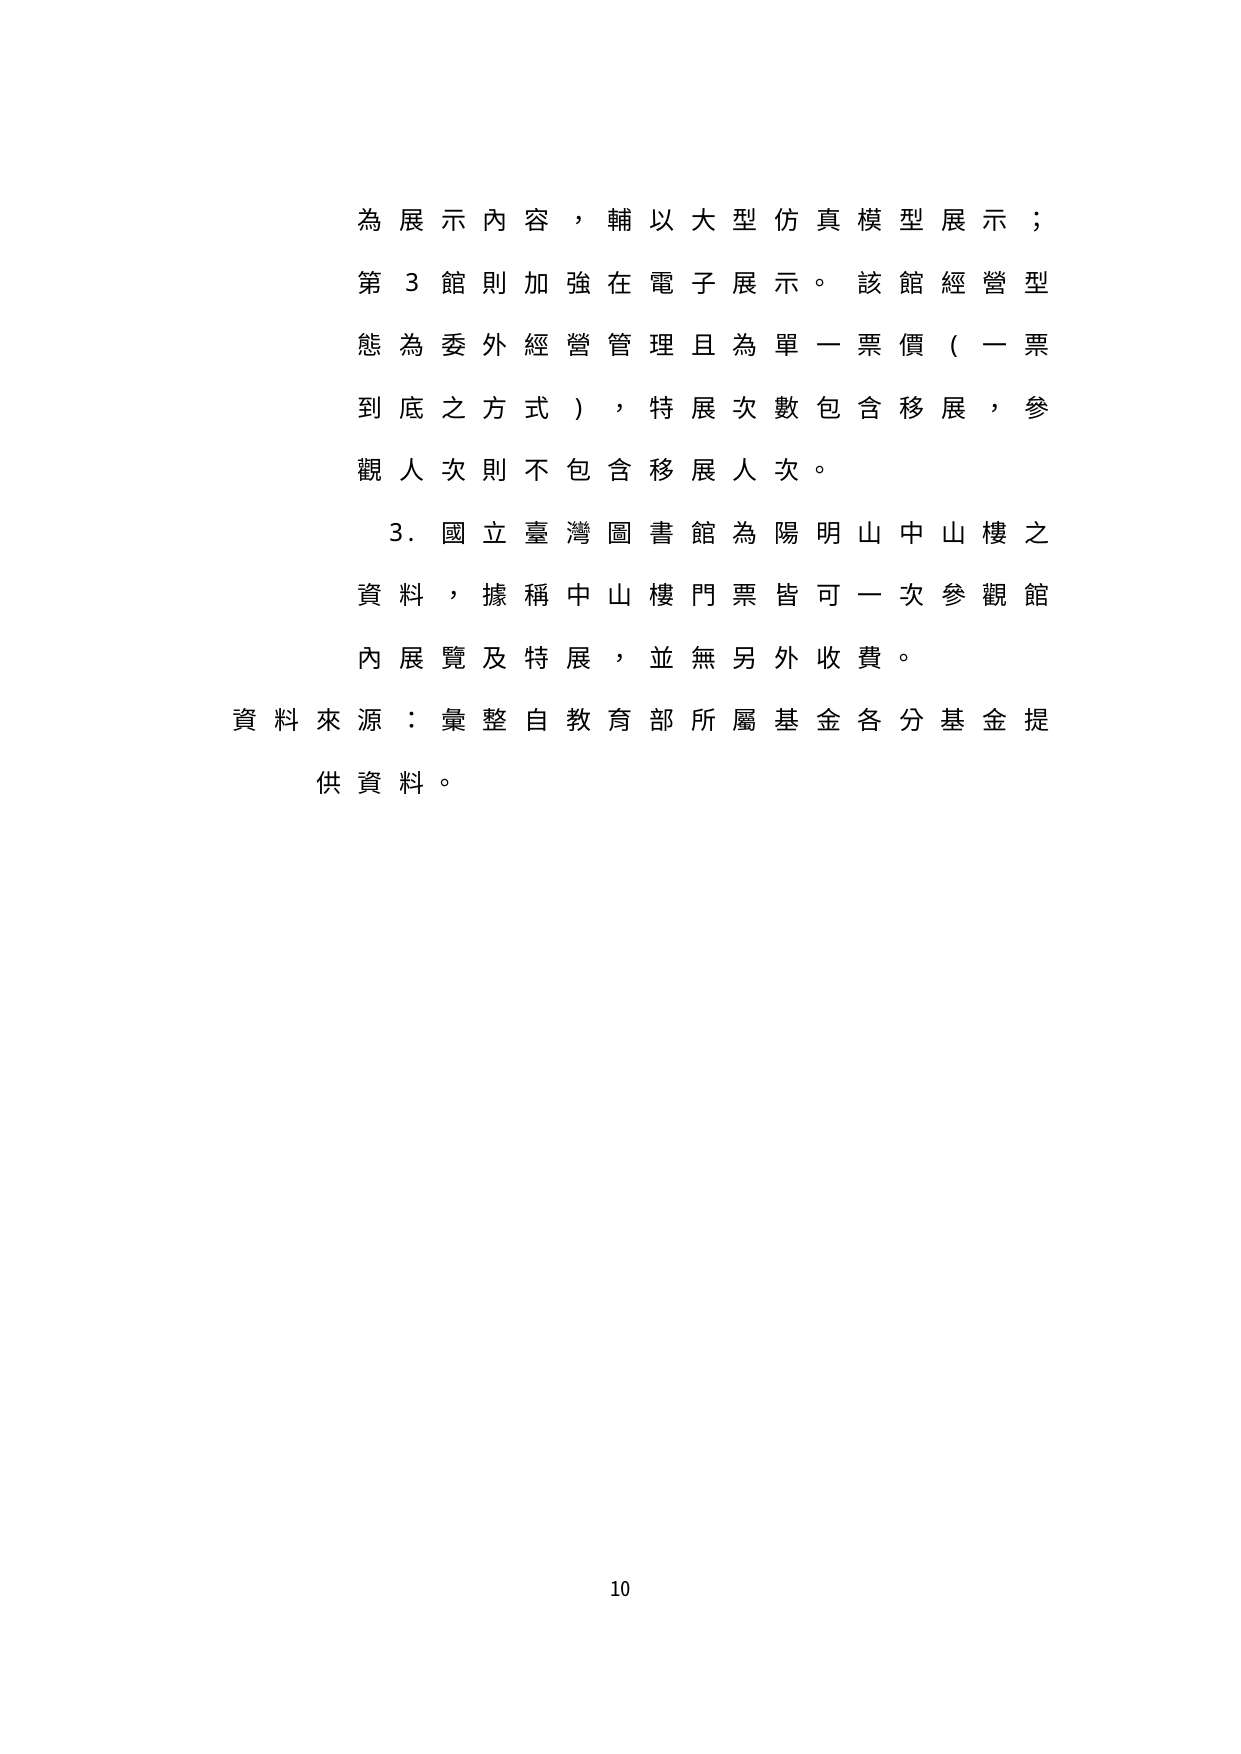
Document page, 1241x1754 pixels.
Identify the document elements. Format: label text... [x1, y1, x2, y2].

text 3.國立臺灣圖書館為陽明山中山樓之資料，據稱中山樓門票皆可一次參觀館內展覽及特展，並無另外收費。 [193, 490, 1058, 677]
text 資料來源：彙整自教育部所屬基金各分基金提供資料。 [183, 677, 1058, 802]
text 為展示內容，輔以大型仿真模型展示；第3館則加強在電子展示。該館經營型態為委外經營管理且為單一票價(一票到底之方式)，特展次數包含移展，參觀人次則不包含移展人次。 [193, 177, 1058, 490]
